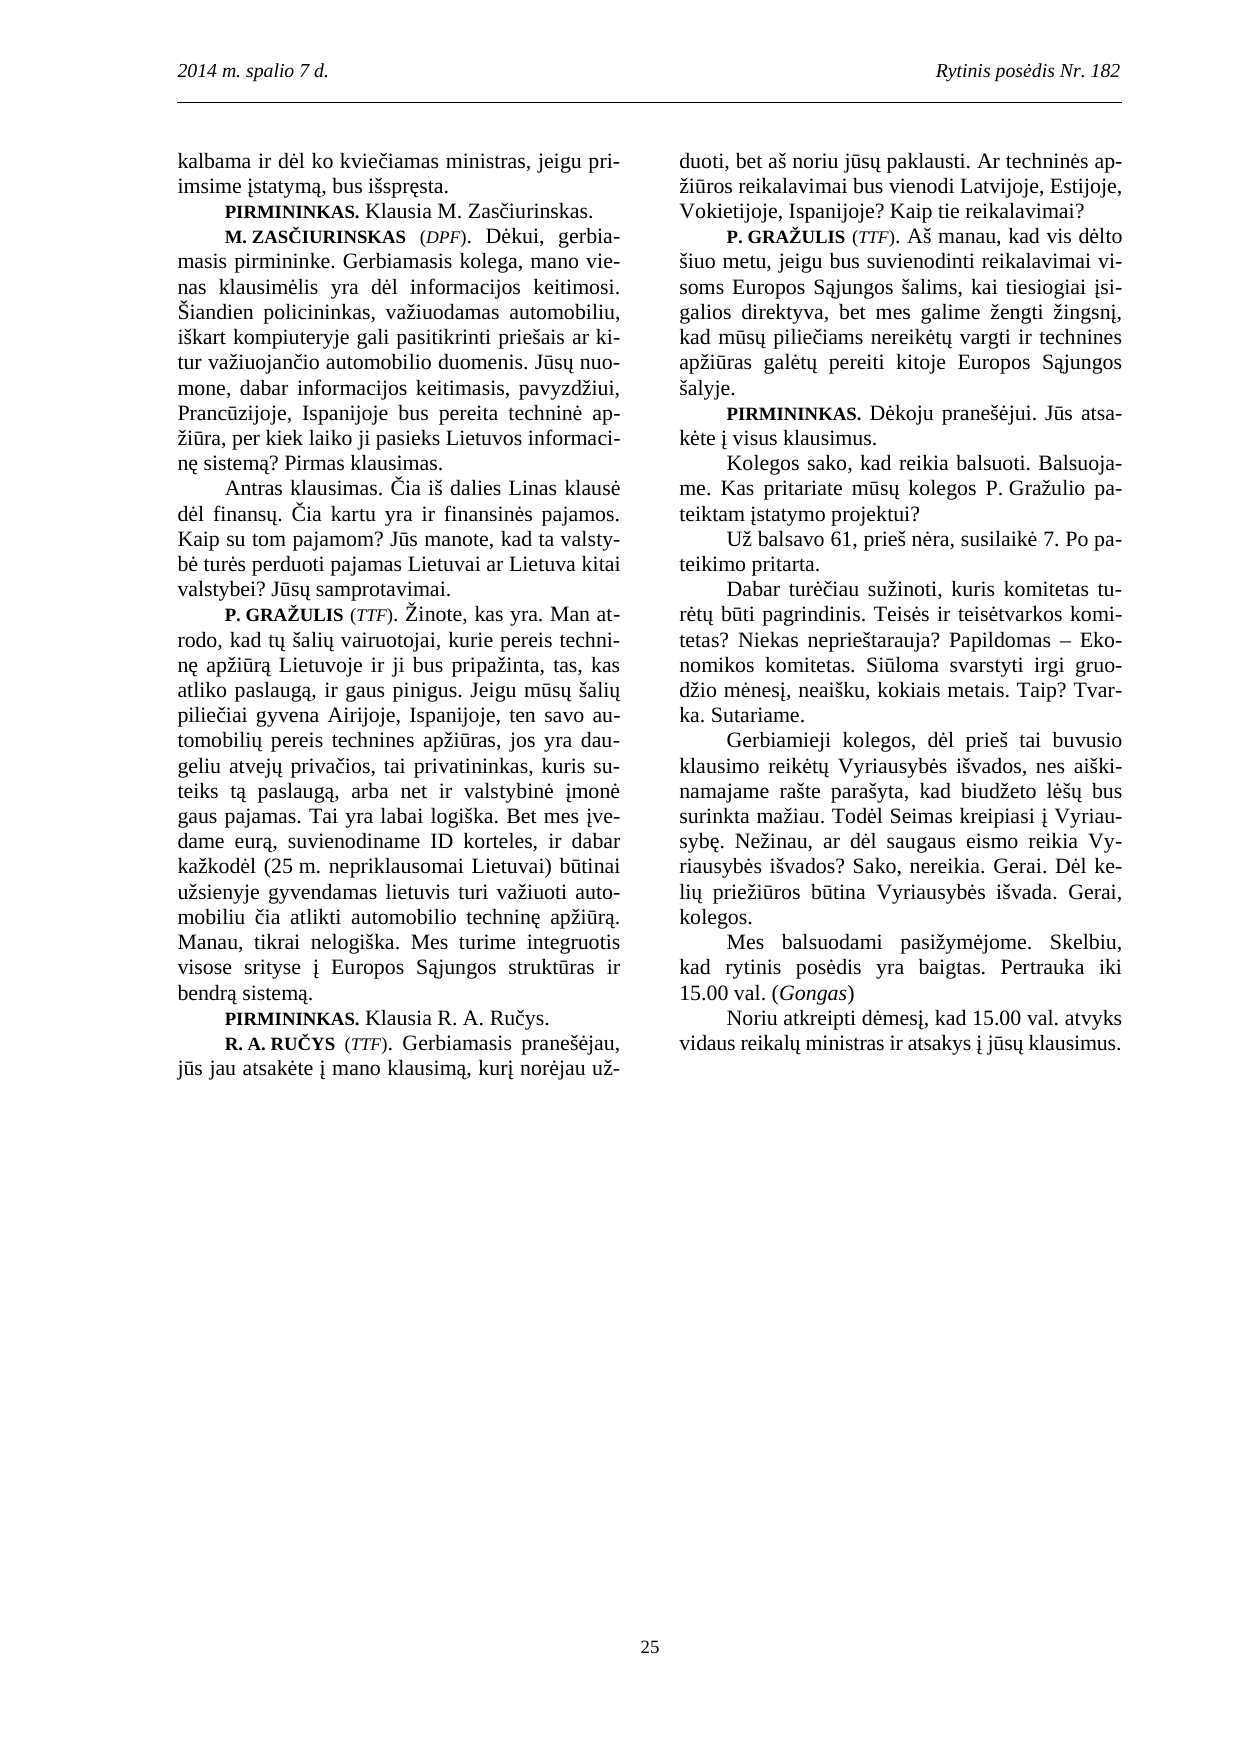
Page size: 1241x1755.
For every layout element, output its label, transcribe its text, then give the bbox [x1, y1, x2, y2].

text Da­bar tu­rė­čiau su­ži­no­ti, ku­ris ko­mi­te­tas tu­rė­tų bū­ti pa­grin­di­nis. Tei­sės ir tei­sėt­var­kos ko­mi­te­tas? Nie­kas ne­pri­eš­ta­rau­ja? Pa­pil­do­mas – Eko­no­mi­kos ko­mi­te­tas. Siū­lo­ma svars­ty­ti ir­gi gruo­džio mė­ne­sį, ne­aiš­ku, ko­kiais me­tais. Taip? Tvar­ka. Su­ta­ria­me. [679, 576, 1122, 727]
text Ko­le­gos sa­ko, kad rei­kia bal­suo­ti. Bal­suo­ja­me. Kas pri­ta­ria­te mū­sų ko­le­gos P. Gra­žu­lio pa­teik­tam įsta­ty­mo pro­jek­tui? [679, 450, 1122, 526]
text PIRMININKAS. Dė­ko­ju pra­ne­šė­jui. Jūs at­sa­kė­te į vi­sus klau­si­mus. [679, 400, 1122, 450]
text P. GRAŽULIS (TTF). Aš ma­nau, kad vis dėl­to šiuo me­tu, jei­gu bus su­vie­no­din­ti rei­ka­la­vi­mai vi­soms Eu­ro­pos Są­jun­gos ša­lims, kai tie­sio­giai įsi­ga­lios di­rek­ty­va, bet mes ga­li­me ženg­ti žings­nį, kad mū­sų pi­lie­čiams ne­rei­kė­tų varg­ti ir tech­ni­nes ap­žiū­ras ga­lė­tų per­ei­ti ki­to­je Eu­ro­pos Są­jun­gos ša­ly­je. [679, 223, 1122, 400]
text duo­ti, bet aš no­riu jū­sų pa­klaus­ti. Ar tech­ni­nės ap­žiū­ros rei­ka­la­vi­mai bus vie­no­di Lat­vi­jo­je, Es­ti­jo­je, Vo­kie­ti­jo­je, Is­pa­ni­jo­je? Kaip tie rei­ka­la­vi­mai? [679, 148, 1122, 223]
text PIRMININKAS. Klau­sia R. A. Ru­čys. [177, 1005, 620, 1030]
text Ant­ras klau­si­mas. Čia iš da­lies Li­nas klau­sė dėl fi­nan­sų. Čia kar­tu yra ir fi­nan­si­nės pa­ja­mos. Kaip su tom pa­ja­mom? Jūs ma­no­te, kad ta vals­ty­bė tu­rės per­duo­ti pa­ja­mas Lie­tu­vai ar Lie­tu­va ki­tai vals­ty­bei? Jū­sų sam­pro­ta­vi­mai. [177, 475, 620, 601]
text PIRMININKAS. Klau­sia M. Zas­čiu­rins­kas. [177, 198, 620, 223]
text M. ZASČIURINSKAS (DPF). Dė­kui, ger­bia­ma­sis pir­mi­nin­ke. Ger­bia­ma­sis ko­le­ga, ma­no vie­nas klau­si­mė­lis yra dėl in­for­ma­ci­jos kei­ti­mo­si. Šian­dien po­li­ci­nin­kas, va­žiuo­da­mas au­to­mo­bi­liu, iš­kart kom­piu­te­ry­je ga­li pa­si­tik­rin­ti prie­šais ar ki­tur va­žiuo­jan­čio au­to­mo­bi­lio duo­me­nis. Jū­sų nuo­mo­ne, da­bar in­for­ma­ci­jos kei­ti­ma­sis, pa­vyz­džiui, Pran­cū­zi­jo­je, Is­pa­ni­jo­je bus per­ei­ta tech­ni­nė ap­žiū­ra, per kiek lai­ko ji pa­sieks Lie­tu­vos in­for­ma­ci­nę sis­te­mą? Pir­mas klau­si­mas. [177, 223, 620, 475]
text Mes bal­suo­da­mi pa­si­žy­mė­jo­me. Skel­biu, kad ry­ti­nis po­sė­dis yra baig­tas. Per­trau­ka iki 15.00 val. (Gon­gas) [679, 929, 1122, 1005]
text R. A. RUČYS (TTF). Ger­bia­ma­sis pra­ne­šė­jau, jūs jau at­sa­kė­te į ma­no klau­si­mą, ku­rį no­rė­jau už­ [177, 1030, 620, 1080]
text Už bal­sa­vo 61, prieš nė­ra, su­si­lai­kė 7. Po pa­tei­ki­mo pri­tar­ta. [679, 526, 1122, 576]
text P. GRAŽULIS (TTF). Ži­no­te, kas yra. Man at­ro­do, kad tų ša­lių vai­ruo­to­jai, ku­rie per­eis tech­ni­nę ap­žiū­rą Lie­tu­vo­je ir ji bus pri­pa­žin­ta, tas, kas at­li­ko pa­slau­gą, ir gaus pi­ni­gus. Jei­gu mū­sų ša­lių pi­lie­čiai gy­ve­na Ai­ri­jo­je, Is­pa­ni­jo­je, ten sa­vo au­to­mo­bi­lių per­eis tech­ni­nes ap­žiū­ras, jos yra dau­ge­liu at­ve­jų pri­va­čios, tai pri­va­ti­nin­kas, ku­ris su­teiks tą pa­slau­gą, ar­ba net ir vals­ty­bi­nė įmo­nė gaus pa­ja­mas. Tai yra la­bai lo­giš­ka. Bet mes įve­da­me eu­rą, su­vie­no­di­na­me ID kor­te­les, ir da­bar kaž­ko­dėl (25 m. ne­pri­klau­so­mai Lie­tu­vai) bū­ti­nai už­sie­ny­je gy­ven­da­mas lie­tu­vis tu­ri va­žiuo­ti au­to­mo­bi­liu čia at­lik­ti au­to­mo­bi­lio tech­ni­nę ap­žiū­rą. Ma­nau, tik­rai ne­lo­giš­ka. Mes tu­ri­me in­teg­ruo­tis vi­so­se sri­ty­se į Eu­ro­pos Są­jun­gos struk­tū­ras ir ben­­drą sis­te­mą. [177, 601, 620, 1005]
text No­riu at­kreip­ti dė­me­sį, kad 15.00 val. at­vyks vi­daus rei­ka­lų mi­nist­ras ir at­sa­kys į jū­sų klau­si­mus. [679, 1005, 1122, 1055]
text kal­ba­ma ir dėl ko kvie­čia­mas mi­nist­ras, jei­gu pri­im­si­me įsta­ty­mą, bus iš­spręs­ta. [177, 148, 620, 198]
text Ger­bia­mie­ji ko­le­gos, dėl prieš tai bu­vu­sio klau­si­mo rei­kė­tų Vy­riau­sy­bės iš­va­dos, nes aiš­ki­na­ma­ja­me raš­te pa­ra­šy­ta, kad biu­dže­to lė­šų bus su­rink­ta ma­žiau. To­dėl Sei­mas krei­pia­si į Vy­riau­sy­bę. Ne­ži­nau, ar dėl sau­gaus eis­mo rei­kia Vy­riau­sy­bės iš­va­dos? Sa­ko, ne­rei­kia. Ge­rai. Dėl ke­lių prie­žiū­ros bū­ti­na Vy­riau­sy­bės iš­va­da. Ge­rai, ko­le­gos. [679, 727, 1122, 929]
